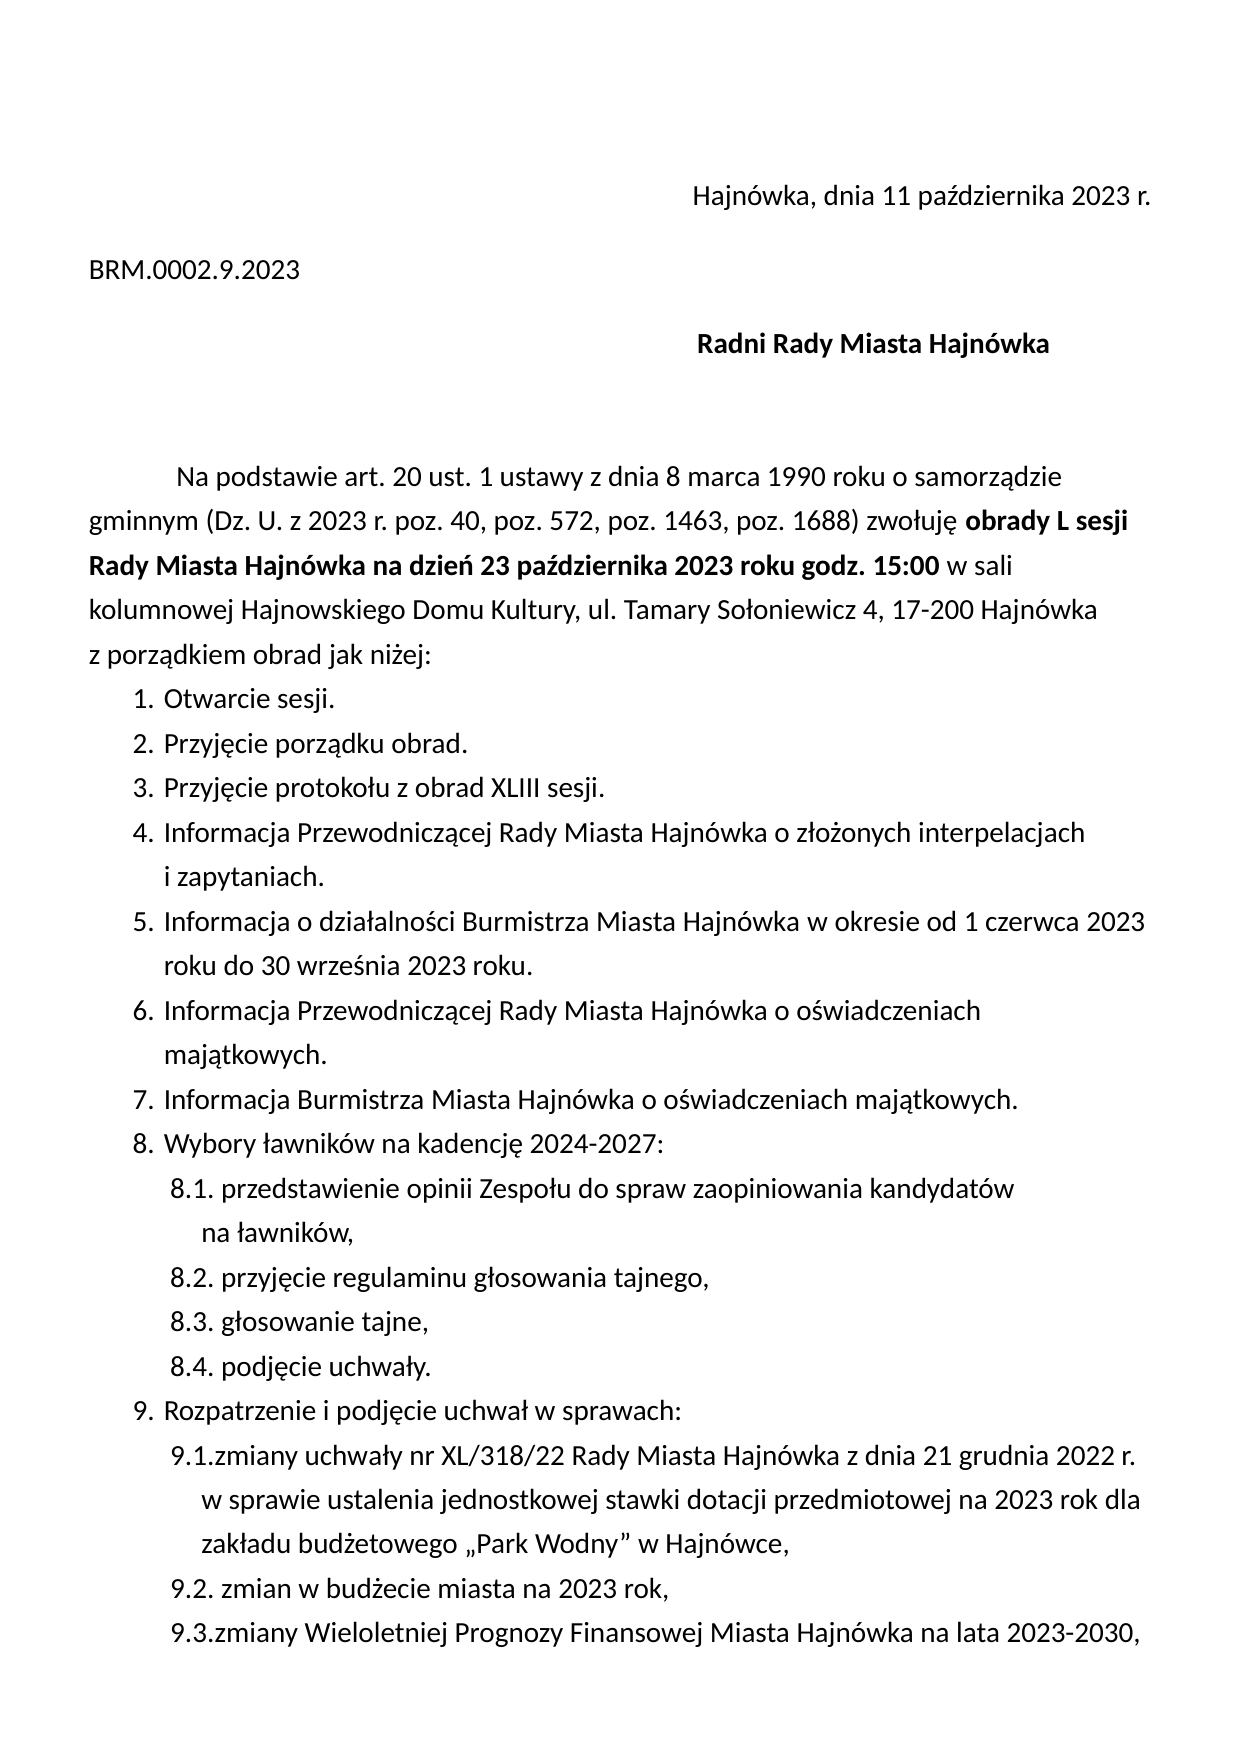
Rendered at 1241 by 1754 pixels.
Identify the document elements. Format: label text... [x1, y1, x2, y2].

list Przyjęcie porządku obrad. [126, 725, 1152, 761]
text BRM.0002.9.2023 [88, 251, 1152, 287]
list przyjęcie regulaminu głosowania tajnego, [163, 1259, 1152, 1294]
list przedstawienie opinii Zespołu do spraw zaopiniowania kandydatów na ławników, [163, 1170, 1152, 1250]
list Informacja Przewodniczącej Rady Miasta Hajnówka o oświadczeniach majątkowych. [126, 992, 1152, 1072]
list Informacja Przewodniczącej Rady Miasta Hajnówka o złożonych interpelacjach i zapytaniach. [126, 814, 1152, 894]
list Wybory ławników na kadencję 2024-2027: [126, 1125, 1152, 1161]
list podjęcie uchwały. [163, 1348, 1152, 1383]
text Hajnówka, dnia 11 października 2023 r. [88, 177, 1152, 213]
list głosowanie tajne, [163, 1303, 1152, 1339]
list zmiany uchwały nr XL/318/22 Rady Miasta Hajnówka z dnia 21 grudnia 2022 r. w sprawie ustalenia jednostkowej stawki dotacji przedmiotowej na 2023 rok dla zakładu budżetowego „Park Wodny” w Hajnówce, [163, 1437, 1152, 1561]
list Rozpatrzenie i podjęcie uchwał w sprawach: [126, 1392, 1152, 1428]
list Informacja Burmistrza Miasta Hajnówka o oświadczeniach majątkowych. [126, 1081, 1152, 1116]
list Otwarcie sesji. [126, 680, 1152, 716]
list zmian w budżecie miasta na 2023 rok, [163, 1570, 1152, 1606]
list Informacja o działalności Burmistrza Miasta Hajnówka w okresie od 1 czerwca 2023 roku do 30 września 2023 roku. [126, 903, 1152, 983]
text Na podstawie art. 20 ust. 1 ustawy z dnia 8 marca 1990 roku o samorządzie gminnym (Dz. U. z 2023 r. poz. 40, poz. 572, poz. 1463, poz. 1688) zwołuję obrady L sesji Rady Miasta Hajnówka na dzień 23 października 2023 roku godz. 15:00 w sali kolumnowej Hajnowskiego Domu Kultury, ul. Tamary Sołoniewicz 4, 17-200 Hajnówka z porządkiem obrad jak niżej: [88, 458, 1152, 672]
list Przyjęcie protokołu z obrad XLIII sesji. [126, 769, 1152, 805]
text Radni Rady Miasta Hajnówka [595, 325, 1152, 361]
list zmiany Wieloletniej Prognozy Finansowej Miasta Hajnówka na lata 2023-2030, [163, 1614, 1152, 1650]
